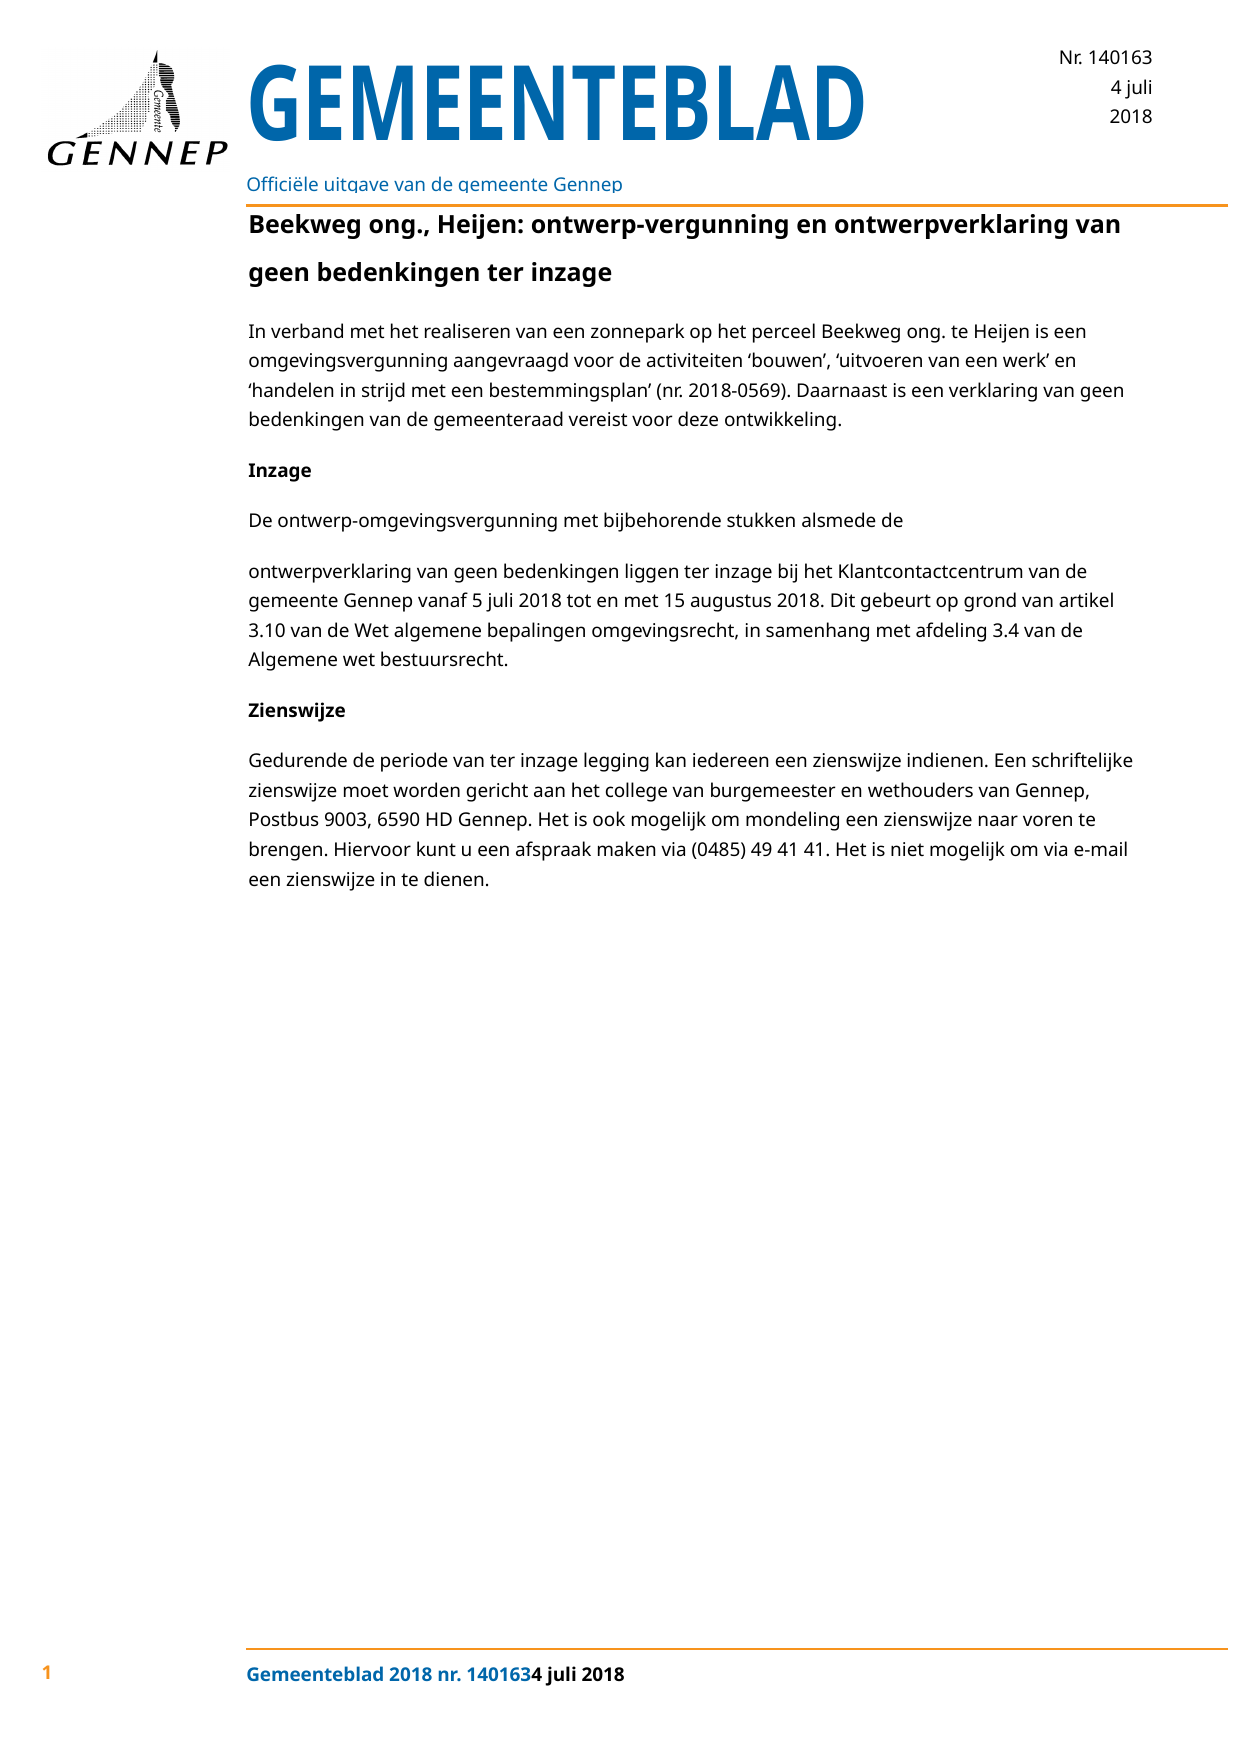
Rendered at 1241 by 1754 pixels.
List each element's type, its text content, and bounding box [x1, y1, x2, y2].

text De ontwerp-omgevingsvergunning met bijbehorende stukken alsmede de [248, 507, 1152, 533]
picture [41, 47, 231, 172]
text ontwerpverklaring van geen bedenkingen liggen ter inzage bij het Klantcontactcentrum van de gemeente Gennep vanaf 5 juli 2018 tot en met 15 augustus 2018. Dit gebeurt op grond van artikel 3.10 van de Wet algemene bepalingen omgevingsrecht, in samenhang met afdeling 3.4 van de Algemene wet bestuursrecht. [248, 558, 1152, 672]
text Zienswijze [248, 697, 1152, 723]
text Beekweg ong., Heijen: ontwerp-vergunning en ontwerpverklaring van geen bedenkingen ter inzage [248, 207, 1152, 288]
text Inzage [248, 457, 1152, 483]
text Gedurende de periode van ter inzage legging kan iedereen een zienswijze indienen. Een schriftelijke zienswijze moet worden gericht aan het college van burgemeester en wethouders van Gennep, Postbus 9003, 6590 HD Gennep. Het is ook mogelijk om mondeling een zienswijze naar voren te brengen. Hiervoor kunt u een afspraak maken via (0485) 49 41 41. Het is niet mogelijk om via e-mail een zienswijze in te dienen. [248, 747, 1152, 892]
text In verband met het realiseren van een zonnepark op het perceel Beekweg ong. te Heijen is een omgevingsvergunning aangevraagd voor de activiteiten ‘bouwen’, ‘uitvoeren van een werk’ en ‘handelen in strijd met een bestemmingsplan’ (nr. 2018-0569). Daarnaast is een verklaring van geen bedenkingen van de gemeenteraad vereist voor deze ontwikkeling. [248, 318, 1152, 432]
